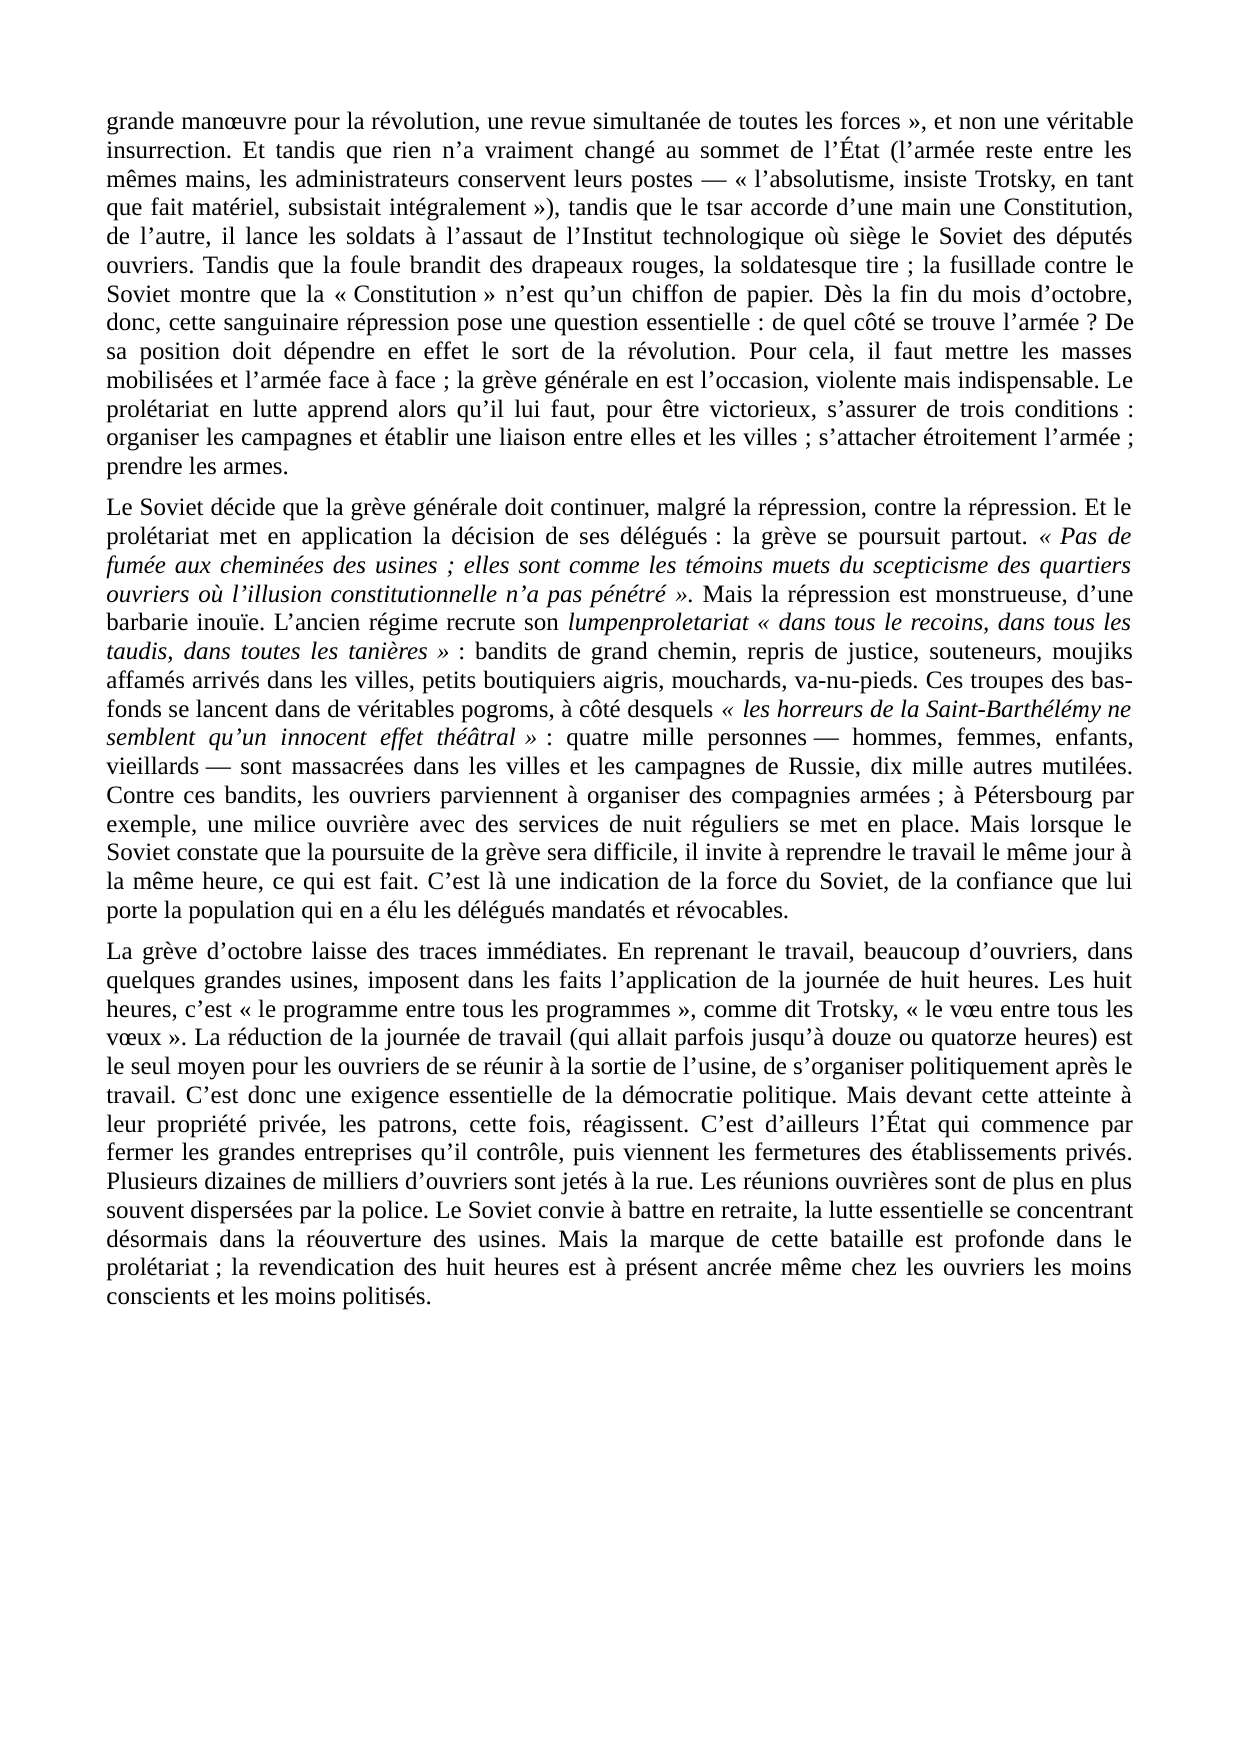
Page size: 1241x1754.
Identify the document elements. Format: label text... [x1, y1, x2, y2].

text grande manœuvre pour la révolution, une revue simultanée de toutes les forces », et non une véritable insurrection. Et tandis que rien n’a vraiment changé au sommet de l’État (l’armée reste entre les mêmes mains, les administrateurs conservent leurs postes — « l’absolutisme, insiste Trotsky, en tant que fait matériel, subsistait intégralement »), tandis que le tsar accorde d’une main une Constitution, de l’autre, il lance les soldats à l’assaut de l’Institut technologique où siège le Soviet des députés ouvriers. Tandis que la foule brandit des drapeaux rouges, la soldatesque tire ; la fusillade contre le Soviet montre que la « Constitution » n’est qu’un chiffon de papier. Dès la fin du mois d’octobre, donc, cette sanguinaire répression pose une question essentielle : de quel côté se trouve l’armée ? De sa position doit dépendre en effet le sort de la révolution. Pour cela, il faut mettre les masses mobilisées et l’armée face à face ; la grève générale en est l’occasion, violente mais indispensable. Le prolétariat en lutte apprend alors qu’il lui faut, pour être victorieux, s’assurer de trois conditions : organiser les campagnes et établir une liaison entre elles et les villes ; s’attacher étroitement l’armée ; prendre les armes. [106, 106, 1134, 480]
text La grève d’octobre laisse des traces immédiates. En reprenant le travail, beaucoup d’ouvriers, dans quelques grandes usines, imposent dans les faits l’application de la journée de huit heures. Les huit heures, c’est « le programme entre tous les programmes », comme dit Trotsky, « le vœu entre tous les vœux ». La réduction de la journée de travail (qui allait parfois jusqu’à douze ou quatorze heures) est le seul moyen pour les ouvriers de se réunir à la sortie de l’usine, de s’organiser politiquement après le travail. C’est donc une exigence essentielle de la démocratie politique. Mais devant cette atteinte à leur propriété privée, les patrons, cette fois, réagissent. C’est d’ailleurs l’État qui commence par fermer les grandes entreprises qu’il contrôle, puis viennent les fermetures des établissements privés. Plusieurs dizaines de milliers d’ouvriers sont jetés à la rue. Les réunions ouvrières sont de plus en plus souvent dispersées par la police. Le Soviet convie à battre en retraite, la lutte essentielle se concentrant désormais dans la réouverture des usines. Mais la marque de cette bataille est profonde dans le prolétariat ; la revendication des huit heures est à présent ancrée même chez les ouvriers les moins conscients et les moins politisés. [106, 936, 1134, 1310]
text Le Soviet décide que la grève générale doit continuer, malgré la répression, contre la répression. Et le prolétariat met en application la décision de ses délégués : la grève se poursuit partout. « Pas de fumée aux cheminées des usines ; elles sont comme les témoins muets du scepticisme des quartiers ouvriers où l’illusion constitutionnelle n’a pas pénétré ». Mais la répression est monstrueuse, d’une barbarie inouïe. L’ancien régime recrute son lumpenproletariat « dans tous le recoins, dans tous les taudis, dans toutes les tanières » : bandits de grand chemin, repris de justice, souteneurs, moujiks affamés arrivés dans les villes, petits boutiquiers aigris, mouchards, va-nu-pieds. Ces troupes des bas-fonds se lancent dans de véritables pogroms, à côté desquels « les horreurs de la Saint-Barthélémy ne semblent qu’un innocent effet théâtral » : quatre mille personnes — hommes, femmes, enfants, vieillards — sont massacrées dans les villes et les campagnes de Russie, dix mille autres mutilées. Contre ces bandits, les ouvriers parviennent à organiser des compagnies armées ; à Pétersbourg par exemple, une milice ouvrière avec des services de nuit réguliers se met en place. Mais lorsque le Soviet constate que la poursuite de la grève sera difficile, il invite à reprendre le travail le même jour à la même heure, ce qui est fait. C’est là une indication de la force du Soviet, de la confiance que lui porte la population qui en a élu les délégués mandatés et révocables. [106, 492, 1134, 924]
